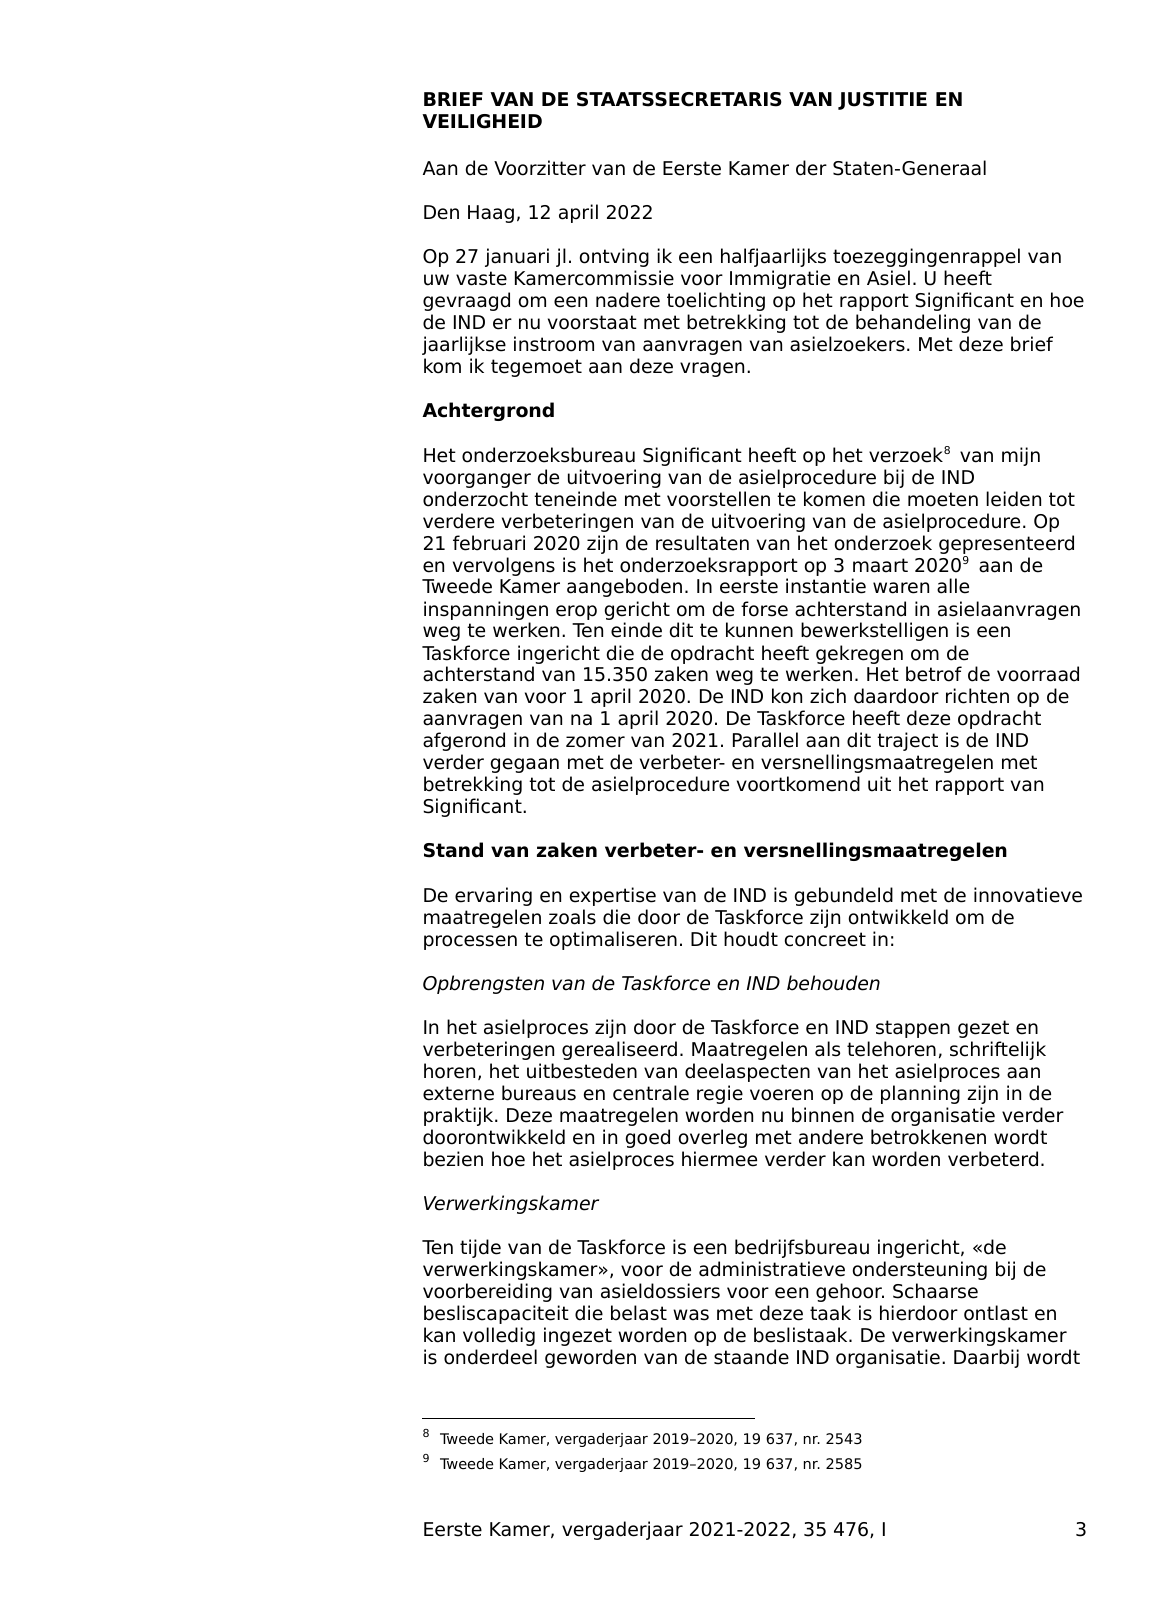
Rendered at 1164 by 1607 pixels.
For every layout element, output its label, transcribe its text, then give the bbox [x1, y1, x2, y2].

subtitle Stand van zaken verbeter- en versnellingsmaatregelen [422, 840, 1087, 862]
text Den Haag, 12 april 2022 [422, 202, 1087, 224]
text Het onderzoeksbureau Significant heeft op het verzoek van mijn voorganger de uitvoering van de asielprocedure bij de IND onderzocht teneinde met voorstellen te komen die moeten leiden tot verdere verbeteringen van de uitvoering van de asielprocedure. Op 21 februari 2020 zijn de resultaten van het onderzoek gepresenteerd en vervolgens is het onderzoeksrapport op 3 maart 2020 aan de Tweede Kamer aangeboden. In eerste instantie waren alle inspanningen erop gericht om de forse achterstand in asielaanvragen weg te werken. Ten einde dit te kunnen bewerkstelligen is een Taskforce ingericht die de opdracht heeft gekregen om de achterstand van 15.350 zaken weg te werken. Het betrof de voorraad zaken van voor 1 april 2020. De IND kon zich daardoor richten op de aanvragen van na 1 april 2020. De Taskforce heeft deze opdracht afgerond in de zomer van 2021. Parallel aan dit traject is de IND verder gegaan met de verbeter- en versnellingsmaatregelen met betrekking tot de asielprocedure voortkomend uit het rapport van Significant. [422, 444, 1087, 818]
subtitle Achtergrond [422, 400, 1087, 422]
subtitle BRIEF VAN DE STAATSSECRETARIS VAN JUSTITIE EN VEILIGHEID [422, 89, 1087, 133]
text In het asielproces zijn door de Taskforce en IND stappen gezet en verbeteringen gerealiseerd. Maatregelen als telehoren, schriftelijk horen, het uitbesteden van deelaspecten van het asielproces aan externe bureaus en centrale regie voeren op de planning zijn in de praktijk. Deze maatregelen worden nu binnen de organisatie verder doorontwikkeld en in goed overleg met andere betrokkenen wordt bezien hoe het asielproces hiermee verder kan worden verbeterd. [422, 1017, 1087, 1171]
text Op 27 januari jl. ontving ik een halfjaarlijks toezeggingenrappel van uw vaste Kamercommissie voor Immigratie en Asiel. U heeft gevraagd om een nadere toelichting op het rapport Significant en hoe de IND er nu voorstaat met betrekking tot de behandeling van de jaarlijkse instroom van aanvragen van asielzoekers. Met deze brief kom ik tegemoet aan deze vragen. [422, 246, 1087, 378]
subtitle Opbrengsten van de Taskforce en IND behouden [422, 973, 1087, 995]
subtitle Verwerkingskamer [422, 1193, 1087, 1215]
text Aan de Voorzitter van de Eerste Kamer der Staten-Generaal [422, 158, 1087, 180]
text Ten tijde van de Taskforce is een bedrijfsbureau ingericht, «de verwerkingskamer», voor de administratieve ondersteuning bij de voorbereiding van asieldossiers voor een gehoor. Schaarse besliscapaciteit die belast was met deze taak is hierdoor ontlast en kan volledig ingezet worden op de beslistaak. De verwerkingskamer is onderdeel geworden van de staande IND organisatie. Daarbij wordt [422, 1237, 1087, 1369]
text Tweede Kamer, vergaderjaar 2019–2020, 19 637, nr. 2543 [422, 1427, 1087, 1449]
text Tweede Kamer, vergaderjaar 2019–2020, 19 637, nr. 2585 [422, 1452, 1087, 1474]
text De ervaring en expertise van de IND is gebundeld met de innovatieve maatregelen zoals die door de Taskforce zijn ontwikkeld om de processen te optimaliseren. Dit houdt concreet in: [422, 884, 1087, 951]
